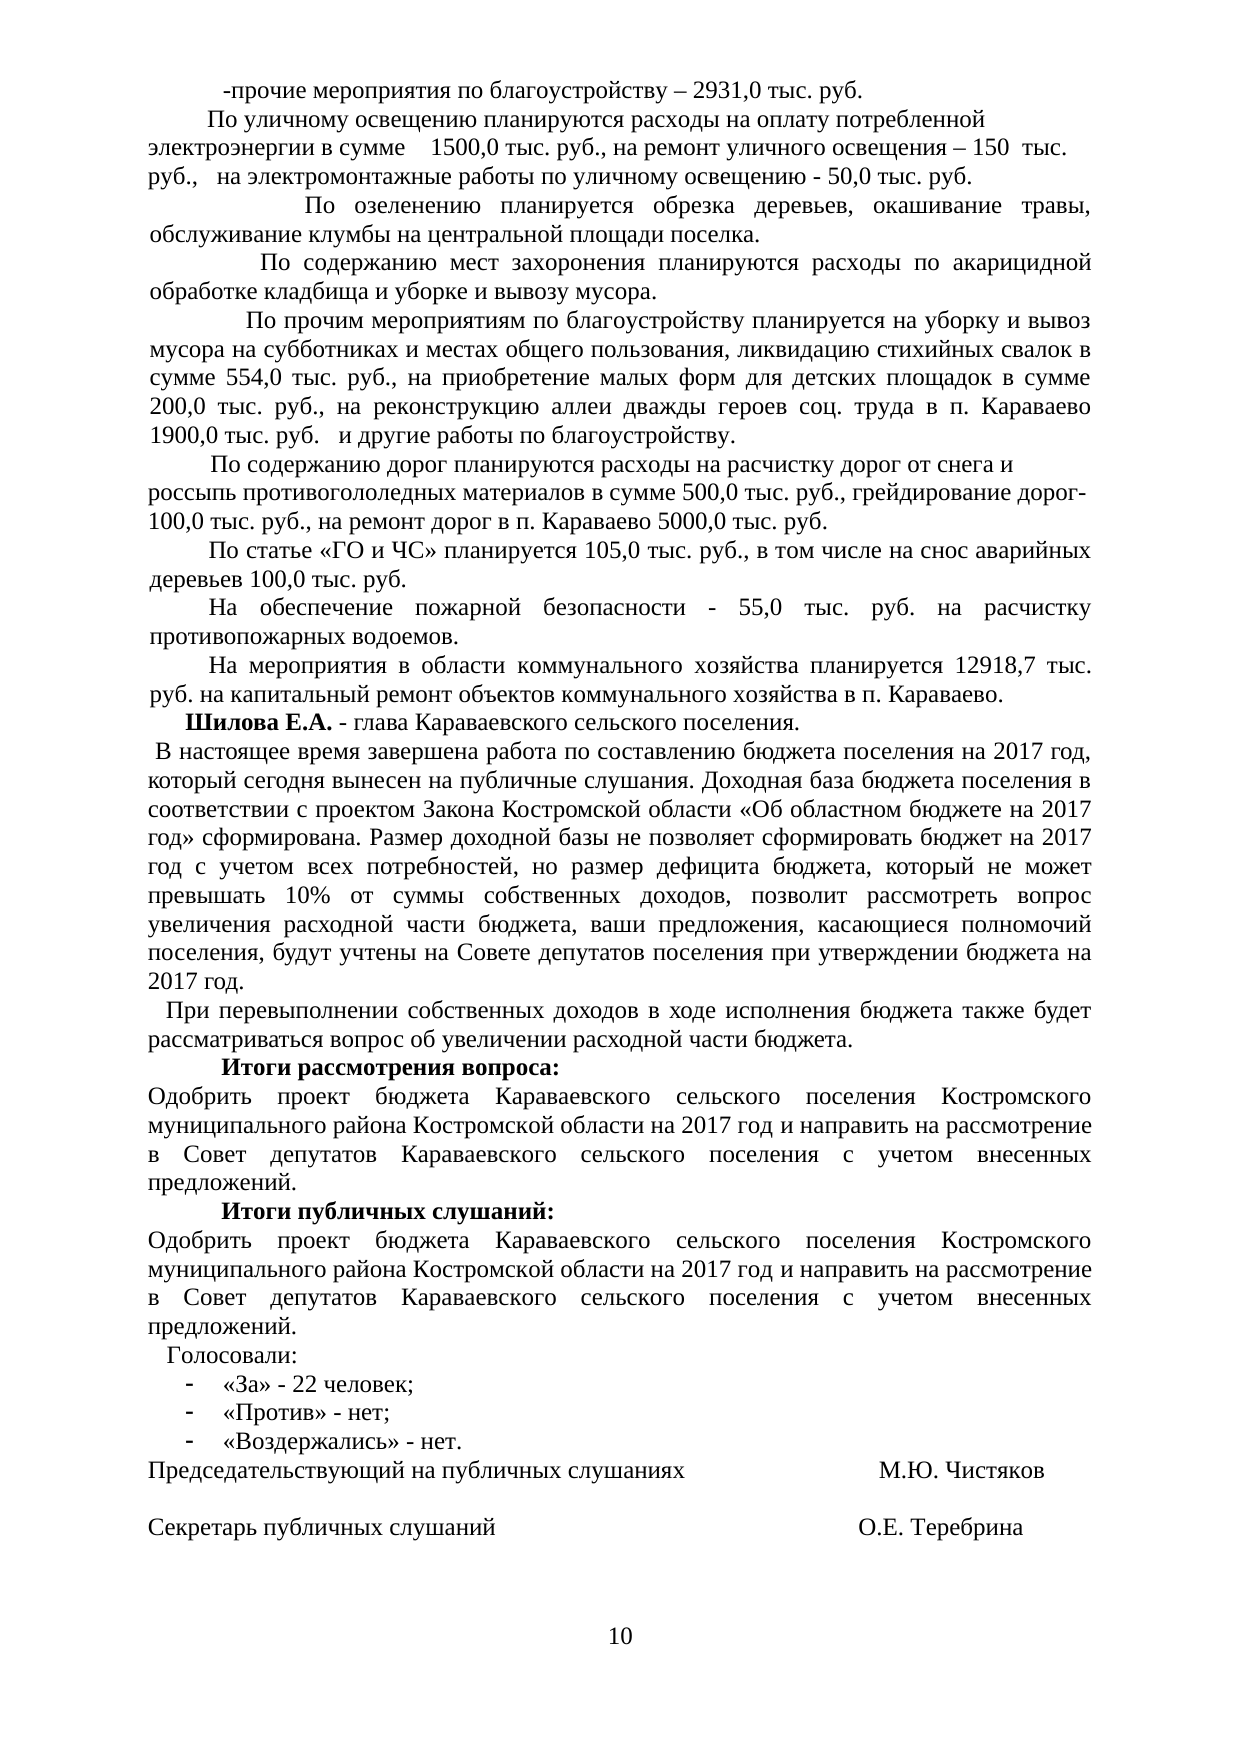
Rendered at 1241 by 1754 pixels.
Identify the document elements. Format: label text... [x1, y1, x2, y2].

text На обеспечение пожарной безопасности - 55,0 тыс. руб. на расчистку противопожарных водоемов. [149, 592, 1092, 650]
text Голосовали: [148, 1340, 1092, 1369]
text По содержанию мест захоронения планируются расходы по акарицидной обработке кладбища и уборке и вывозу мусора. [149, 247, 1092, 305]
text Итоги публичных слушаний: [148, 1196, 1092, 1225]
text По уличному освещению планируются расходы на оплату потребленной электроэнергии в сумме 1500,0 тыс. руб., на ремонт уличного освещения – 150 тыс. руб., на электромонтажные работы по уличному освещению - 50,0 тыс. руб. [148, 104, 1092, 190]
list «Против» - нет; [185, 1397, 1092, 1426]
text По озеленению планируется обрезка деревьев, окашивание травы, обслуживание клумбы на центральной площади поселка. [149, 190, 1092, 247]
text По статье «ГО и ЧС» планируется 105,0 тыс. руб., в том числе на снос аварийных деревьев 100,0 тыс. руб. [149, 535, 1092, 592]
text При перевыполнении собственных доходов в ходе исполнения бюджета также будет рассматриваться вопрос об увеличении расходной части бюджета. [110, 995, 1092, 1052]
text Шилова Е.А. - глава Караваевского сельского поселения. [148, 707, 1092, 736]
list «За» - 22 человек; [185, 1369, 1092, 1397]
text По прочим мероприятиям по благоустройству планируется на уборку и вывоз мусора на субботниках и местах общего пользования, ликвидацию стихийных свалок в сумме 554,0 тыс. руб., на приобретение малых форм для детских площадок в сумме 200,0 тыс. руб., на реконструкцию аллеи дважды героев соц. труда в п. Караваево 1900,0 тыс. руб. и другие работы по благоустройству. [149, 305, 1092, 449]
text Итоги рассмотрения вопроса: [148, 1052, 1092, 1081]
text Одобрить проект бюджета Караваевского сельского поселения Костромского муниципального района Костромской области на 2017 год и направить на рассмотрение в Совет депутатов Караваевского сельского поселения с учетом внесенных предложений. [148, 1225, 1092, 1340]
list «Воздержались» - нет. [185, 1426, 1092, 1455]
text В настоящее время завершена работа по составлению бюджета поселения на 2017 год, который сегодня вынесен на публичные слушания. Доходная база бюджета поселения в соответствии с проектом Закона Костромской области «Об областном бюджете на 2017 год» сформирована. Размер доходной базы не позволяет сформировать бюджет на 2017 год с учетом всех потребностей, но размер дефицита бюджета, который не может превышать 10% от суммы собственных доходов, позволит рассмотреть вопрос увеличения расходной части бюджета, ваши предложения, касающиеся полномочий поселения, будут учтены на Совете депутатов поселения при утверждении бюджета на 2017 год. [110, 736, 1092, 995]
text Одобрить проект бюджета Караваевского сельского поселения Костромского муниципального района Костромской области на 2017 год и направить на рассмотрение в Совет депутатов Караваевского сельского поселения с учетом внесенных предложений. [148, 1081, 1092, 1196]
text На мероприятия в области коммунального хозяйства планируется 12918,7 тыс. руб. на капитальный ремонт объектов коммунального хозяйства в п. Караваево. [149, 650, 1092, 707]
text -прочие мероприятия по благоустройству – 2931,0 тыс. руб. [148, 75, 1092, 104]
text Председательствующий на публичных слушаниях М.Ю. Чистяков [148, 1455, 1092, 1484]
text Секретарь публичных слушаний О.Е. Теребрина [148, 1512, 1092, 1541]
text По содержанию дорог планируются расходы на расчистку дорог от снега и россыпь противогололедных материалов в сумме 500,0 тыс. руб., грейдирование дорог- 100,0 тыс. руб., на ремонт дорог в п. Караваево 5000,0 тыс. руб. [148, 449, 1092, 535]
